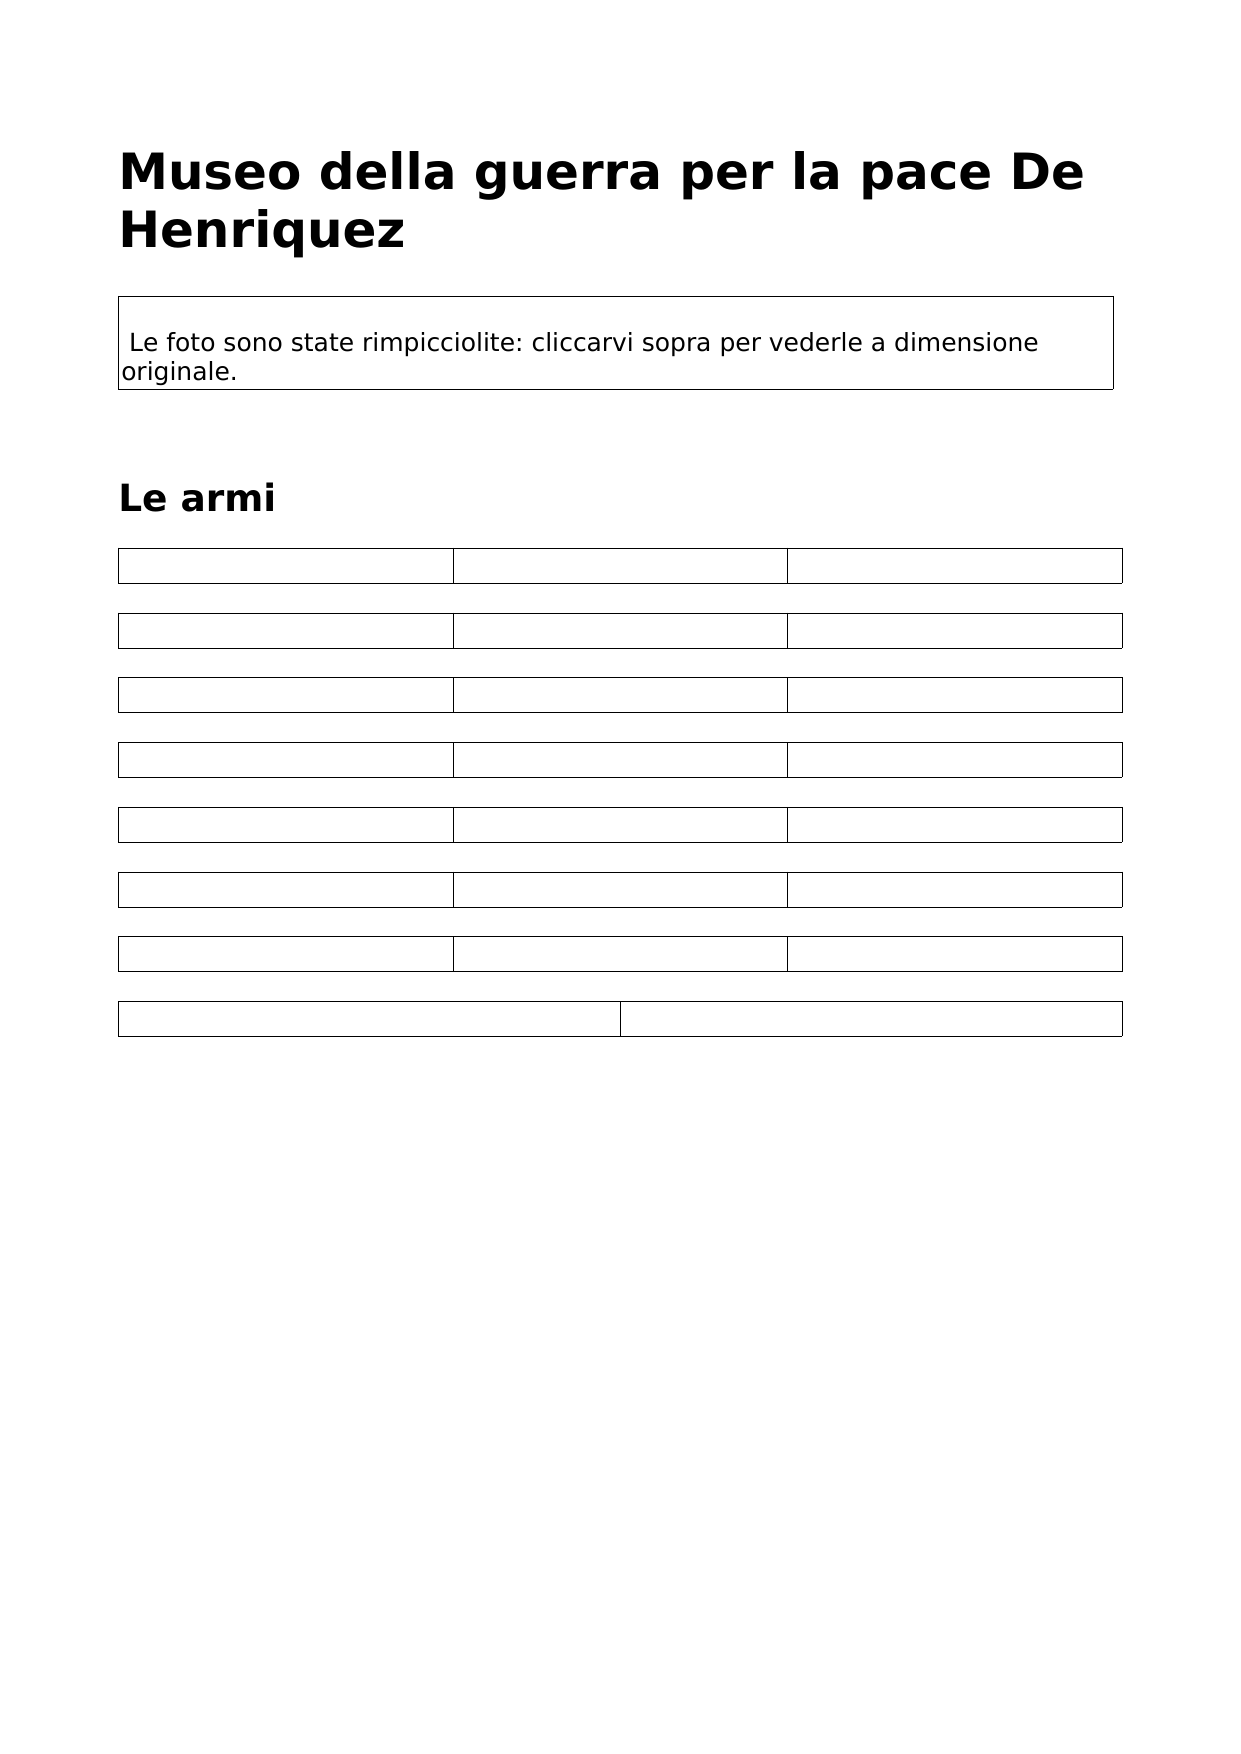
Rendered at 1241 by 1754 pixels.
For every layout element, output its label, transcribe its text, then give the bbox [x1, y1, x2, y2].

table_header [788, 549, 1122, 583]
table_header [119, 1002, 620, 1036]
table_header [454, 549, 787, 583]
table_header [119, 549, 453, 583]
subtitle Le armi [118, 477, 1122, 520]
table_header [454, 743, 787, 777]
subtitle Museo della guerra per la pace De Henriquez [118, 143, 1122, 259]
table_header [788, 678, 1122, 712]
table_header [621, 1002, 1122, 1036]
table_header [454, 614, 787, 647]
table_header [788, 614, 1122, 647]
table_header [788, 937, 1122, 971]
table_header [788, 873, 1122, 907]
table_header [788, 743, 1122, 777]
table_header [119, 614, 453, 647]
table_header [454, 678, 787, 712]
table_header Le foto sono state rimpicciolite: cliccarvi sopra per vederle a dimensione originale. [119, 297, 1113, 389]
table_header [119, 678, 453, 712]
table_header [454, 808, 787, 842]
table_header [119, 873, 453, 907]
table_header [788, 808, 1122, 842]
table_header [454, 873, 787, 907]
table_header [119, 808, 453, 842]
table_header [454, 937, 787, 971]
table_header [119, 743, 453, 777]
table_header [119, 937, 453, 971]
